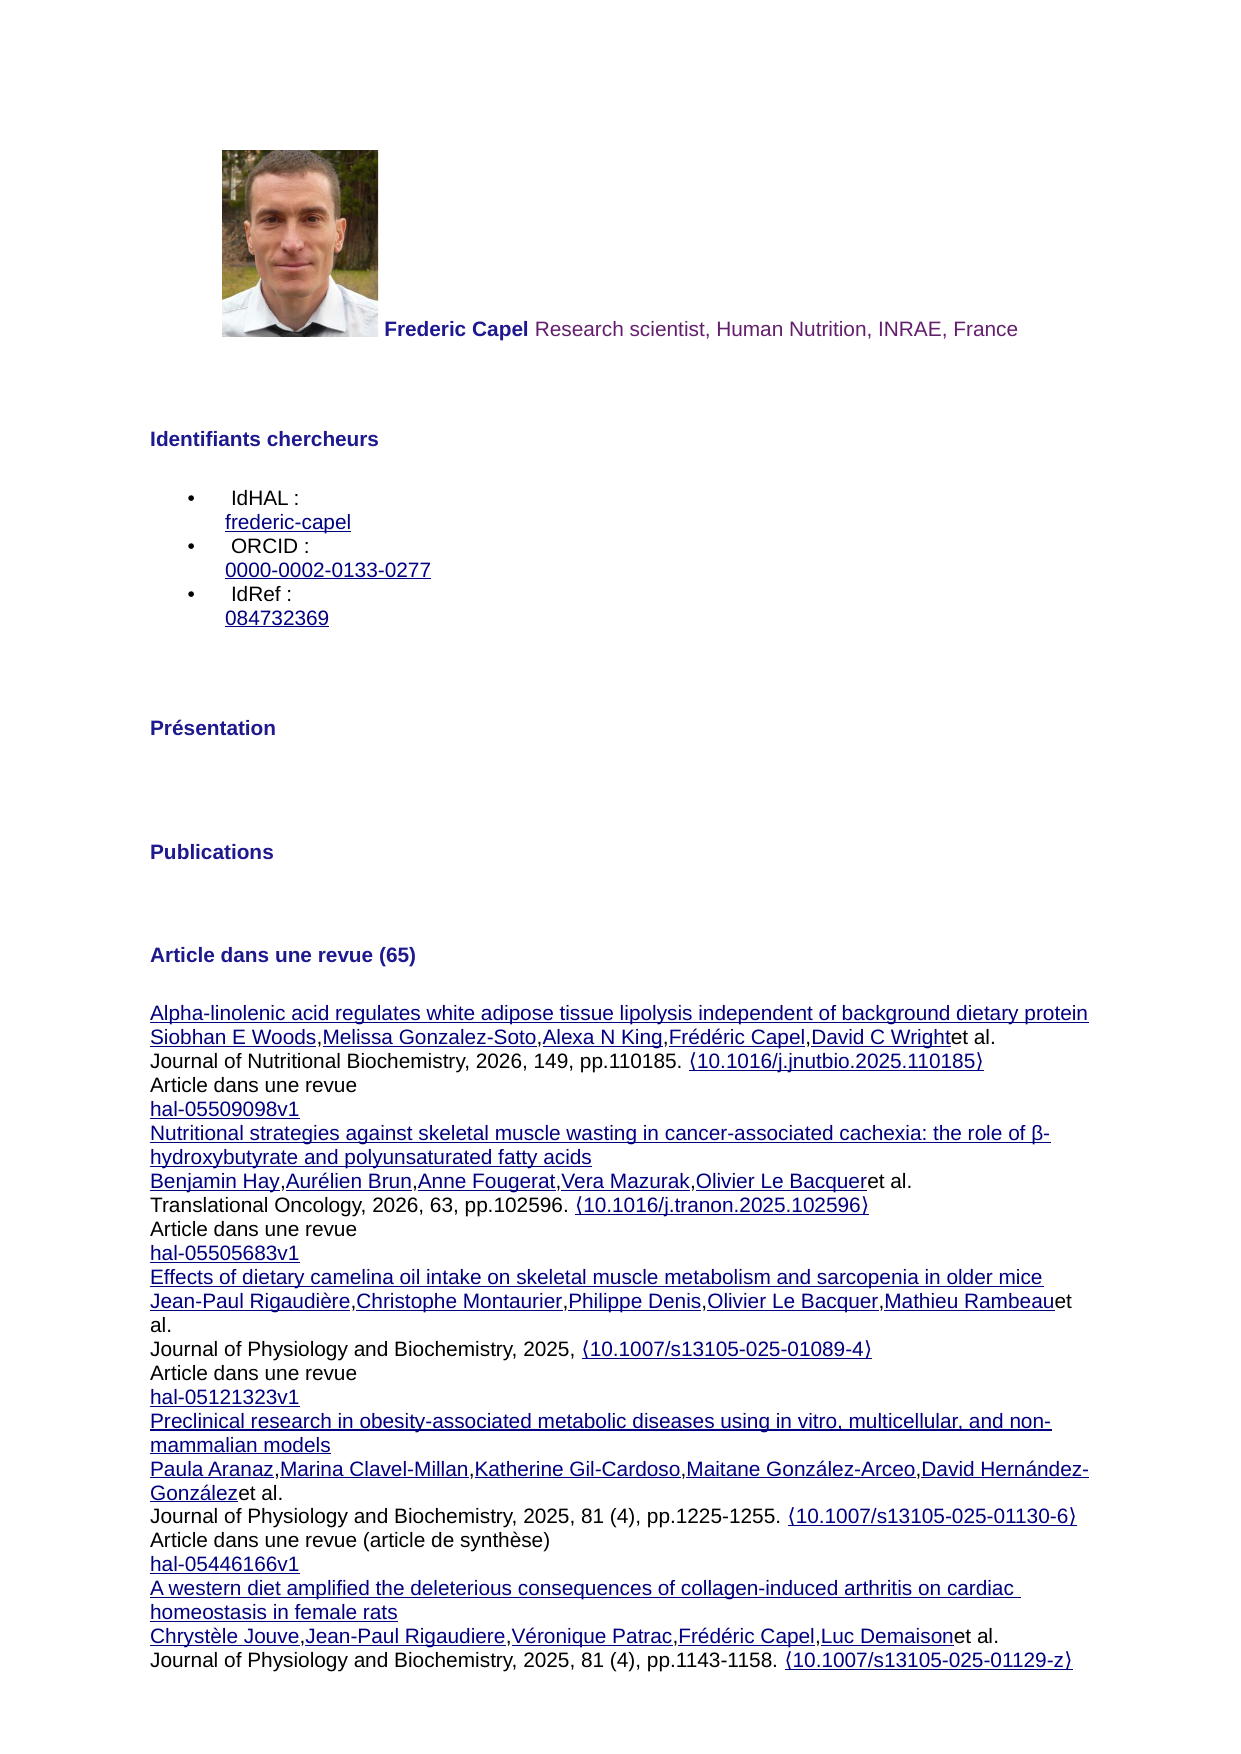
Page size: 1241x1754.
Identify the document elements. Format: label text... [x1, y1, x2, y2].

list 0000-0002-0133-0277 [187, 557, 1090, 581]
list IdRef : [187, 581, 1090, 605]
picture [222, 150, 379, 337]
subtitle Identifiants chercheurs [150, 427, 1090, 451]
subtitle Frederic Capel Research scientist, Human Nutrition, INRAE, France [150, 150, 1090, 341]
subtitle Article dans une revue (65) [150, 943, 1090, 967]
subtitle Présentation [150, 716, 1090, 740]
table_cell Effects of dietary camelina oil intake on skeletal muscle metabolism and sarcopenia in older mice Jean-Paul Rigaudière,Christophe Montaurier,Philippe Denis,Olivier Le Bacquer,Mathieu Rambeauet al. Journal of Physiology and Biochemistry, 2025, ⟨10.1007/s13105-025-01089-4⟩ Article dans une revue hal-05121323v1 [150, 1265, 1090, 1408]
table_cell Nutritional strategies against skeletal muscle wasting in cancer-associated cachexia: the role of β-hydroxybutyrate and polyunsaturated fatty acids Benjamin Hay,Aurélien Brun,Anne Fougerat,Vera Mazurak,Olivier Le Bacqueret al. Translational Oncology, 2026, 63, pp.102596. ⟨10.1016/j.tranon.2025.102596⟩ Article dans une revue hal-05505683v1 [150, 1121, 1090, 1265]
list IdHAL : [187, 486, 1090, 509]
table_cell A western diet amplified the deleterious consequences of collagen-induced arthritis on cardiac homeostasis in female rats Chrystèle Jouve,Jean-Paul Rigaudiere,Véronique Patrac,Frédéric Capel,Luc Demaisonet al. Journal of Physiology and Biochemistry, 2025, 81 (4), pp.1143-1158. ⟨10.1007/s13105-025-01129-z⟩ [150, 1576, 1090, 1672]
table_cell Preclinical research in obesity-associated metabolic diseases using in vitro, multicellular, and non-mammalian models Paula Aranaz,Marina Clavel-Millan,Katherine Gil-Cardoso,Maitane González-Arceo,David Hernández-Gonzálezet al. Journal of Physiology and Biochemistry, 2025, 81 (4), pp.1225-1255. ⟨10.1007/s13105-025-01130-6⟩ Article dans une revue (article de synthèse) hal-05446166v1 [150, 1409, 1090, 1576]
list frederic-capel [187, 509, 1090, 533]
list ORCID : [187, 533, 1090, 557]
subtitle Publications [150, 840, 1090, 864]
list 084732369 [187, 605, 1090, 629]
table_header Alpha-linolenic acid regulates white adipose tissue lipolysis independent of background dietary protein Siobhan E Woods,Melissa Gonzalez-Soto,Alexa N King,Frédéric Capel,David C Wrightet al. Journal of Nutritional Biochemistry, 2026, 149, pp.110185. ⟨10.1016/j.jnutbio.2025.110185⟩ Article dans une revue hal-05509098v1 [150, 1001, 1090, 1121]
